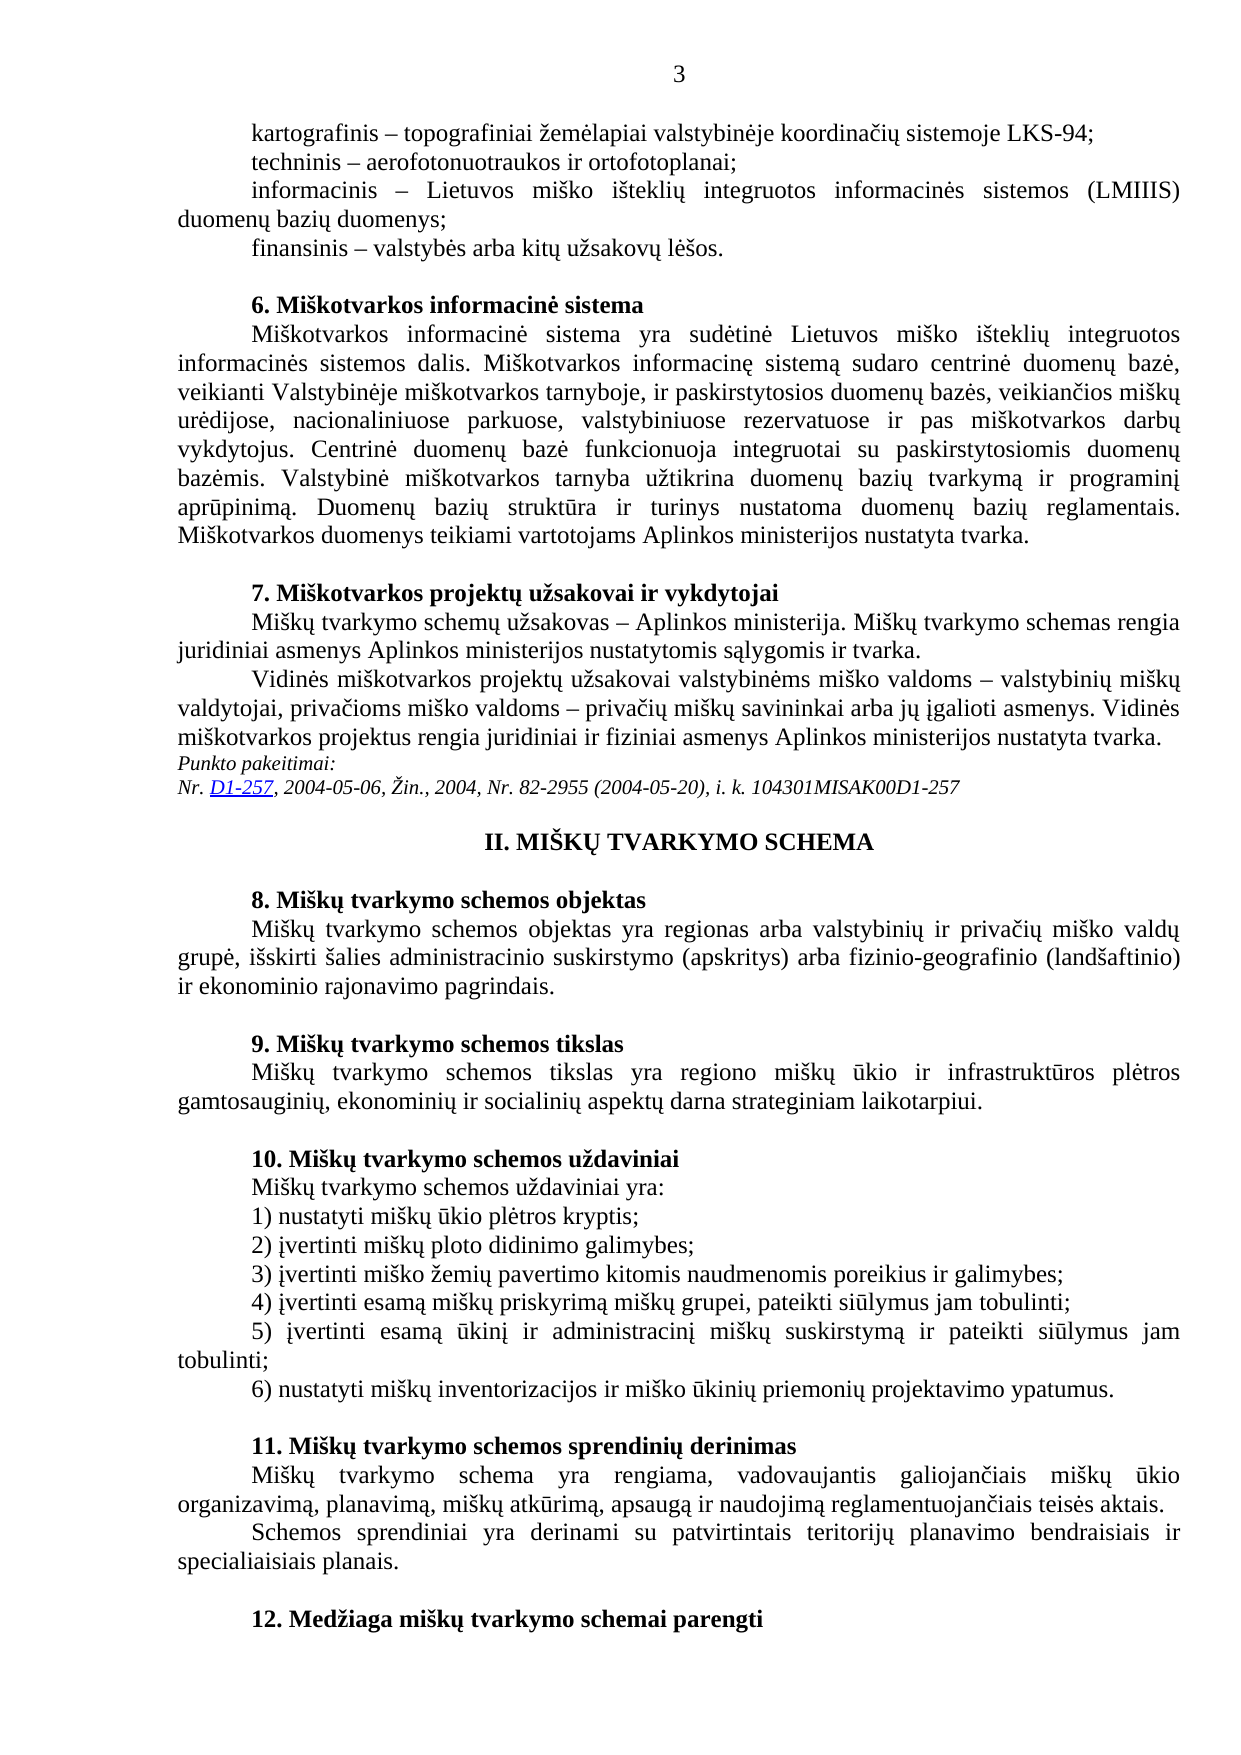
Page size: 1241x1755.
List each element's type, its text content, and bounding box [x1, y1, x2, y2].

text II. MIŠKŲ TVARKYMO SCHEMA [177, 827, 1181, 856]
text Vidinės miškotvarkos projektų užsakovai valstybinėms miško valdoms – valstybinių miškų valdytojai, privačioms miško valdoms – privačių miškų savininkai arba jų įgalioti asmenys. Vidinės miškotvarkos projektus rengia juridiniai ir fiziniai asmenys Aplinkos ministerijos nustatyta tvarka. [177, 664, 1181, 751]
text 3) įvertinti miško žemių pavertimo kitomis naudmenomis poreikius ir galimybes; [177, 1259, 1181, 1287]
text Miškų tvarkymo schemų užsakovas – Aplinkos ministerija. Miškų tvarkymo schemas rengia juridiniai asmenys Aplinkos ministerijos nustatytomis sąlygomis ir tvarka. [177, 607, 1181, 664]
text 12. Medžiaga miškų tvarkymo schemai parengti [177, 1604, 1181, 1632]
text Miškų tvarkymo schemos uždaviniai yra: [177, 1172, 1181, 1201]
text informacinis – Lietuvos miško išteklių integruotos informacinės sistemos (LMIIIS) duomenų bazių duomenys; [177, 176, 1181, 233]
text Nr. D1-257, 2004-05-06, Žin., 2004, Nr. 82-2955 (2004-05-20), i. k. 104301MISAK00D1-257 [177, 775, 1181, 799]
text 9. Miškų tvarkymo schemos tikslas [177, 1029, 1181, 1057]
text 8. Miškų tvarkymo schemos objektas [177, 885, 1181, 914]
text 6) nustatyti miškų inventorizacijos ir miško ūkinių priemonių projektavimo ypatumus. [177, 1374, 1181, 1402]
text 10. Miškų tvarkymo schemos uždaviniai [177, 1144, 1181, 1172]
text techninis – aerofotonuotraukos ir ortofotoplanai; [177, 147, 1181, 176]
text 4) įvertinti esamą miškų priskyrimą miškų grupei, pateikti siūlymus jam tobulinti; [177, 1287, 1181, 1316]
text Miškų tvarkymo schemos tikslas yra regiono miškų ūkio ir infrastruktūros plėtros gamtosauginių, ekonominių ir socialinių aspektų darna strateginiam laikotarpiui. [177, 1057, 1181, 1115]
text 7. Miškotvarkos projektų užsakovai ir vykdytojai [177, 578, 1181, 607]
text kartografinis – topografiniai žemėlapiai valstybinėje koordinačių sistemoje LKS-94; [177, 118, 1181, 147]
text 2) įvertinti miškų ploto didinimo galimybes; [177, 1230, 1181, 1259]
text Schemos sprendiniai yra derinami su patvirtintais teritorijų planavimo bendraisiais ir specialiaisiais planais. [177, 1517, 1181, 1575]
text 5) įvertinti esamą ūkinį ir administracinį miškų suskirstymą ir pateikti siūlymus jam tobulinti; [177, 1316, 1181, 1374]
text Miškų tvarkymo schemos objektas yra regionas arba valstybinių ir privačių miško valdų grupė, išskirti šalies administracinio suskirstymo (apskritys) arba fizinio-geografinio (landšaftinio) ir ekonominio rajonavimo pagrindais. [177, 914, 1181, 1000]
text 11. Miškų tvarkymo schemos sprendinių derinimas [177, 1431, 1181, 1460]
text Miškotvarkos informacinė sistema yra sudėtinė Lietuvos miško išteklių integruotos informacinės sistemos dalis. Miškotvarkos informacinę sistemą sudaro centrinė duomenų bazė, veikianti Valstybinėje miškotvarkos tarnyboje, ir paskirstytosios duomenų bazės, veikiančios miškų urėdijose, nacionaliniuose parkuose, valstybiniuose rezervatuose ir pas miškotvarkos darbų vykdytojus. Centrinė duomenų bazė funkcionuoja integruotai su paskirstytosiomis duomenų bazėmis. Valstybinė miškotvarkos tarnyba užtikrina duomenų bazių tvarkymą ir programinį aprūpinimą. Duomenų bazių struktūra ir turinys nustatoma duomenų bazių reglamentais. Miškotvarkos duomenys teikiami vartotojams Aplinkos ministerijos nustatyta tvarka. [177, 319, 1181, 549]
text finansinis – valstybės arba kitų užsakovų lėšos. [177, 233, 1181, 262]
text Punkto pakeitimai: [177, 751, 1181, 775]
text Miškų tvarkymo schema yra rengiama, vadovaujantis galiojančiais miškų ūkio organizavimą, planavimą, miškų atkūrimą, apsaugą ir naudojimą reglamentuojančiais teisės aktais. [177, 1460, 1181, 1517]
text 1) nustatyti miškų ūkio plėtros kryptis; [177, 1201, 1181, 1230]
text 6. Miškotvarkos informacinė sistema [177, 291, 1181, 319]
